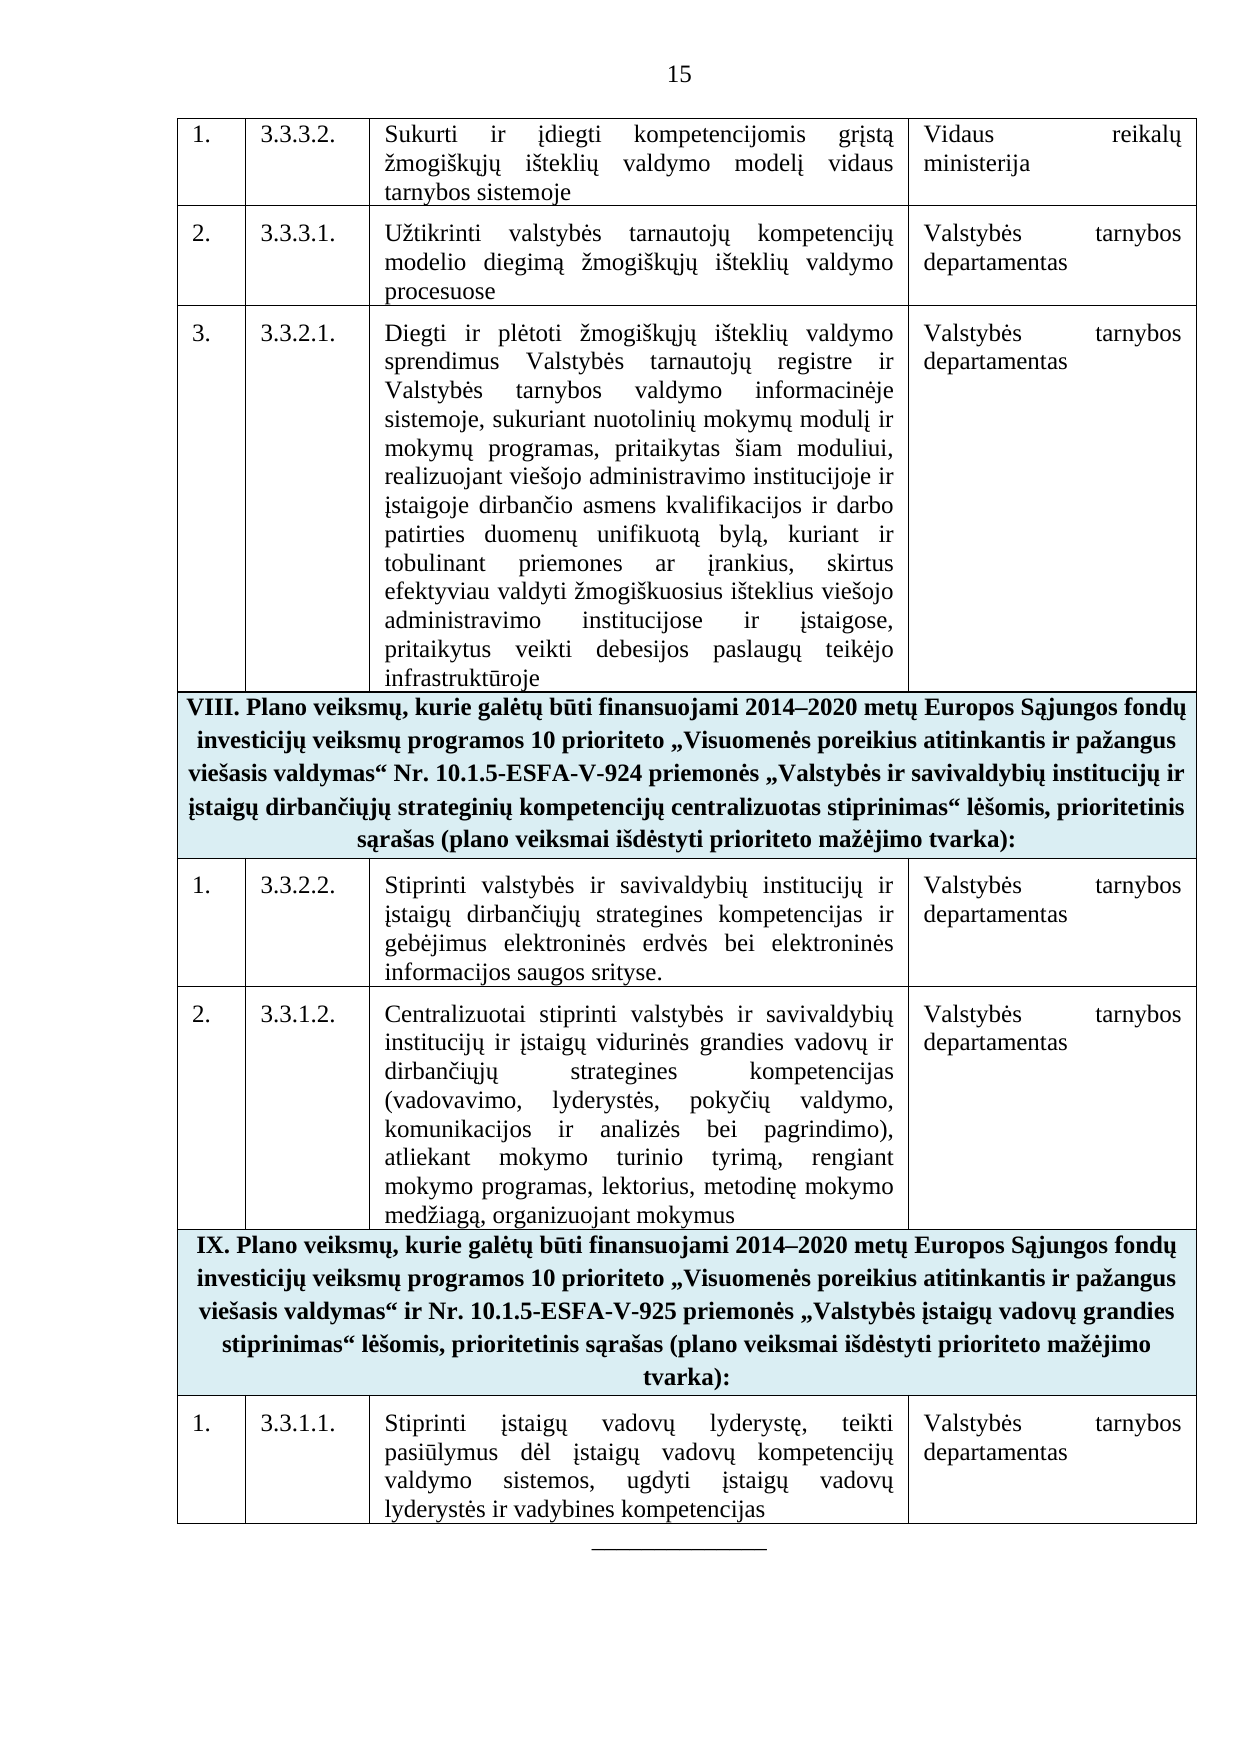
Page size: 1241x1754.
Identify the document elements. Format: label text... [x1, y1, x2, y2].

table_cell 3. [178, 306, 245, 691]
table_cell Valstybės tarnybos departamentas [909, 859, 1196, 986]
table_cell IX. Plano veiksmų, kurie galėtų būti finansuojami 2014–2020 metų Europos Sąjungos fondų investicijų veiksmų programos 10 prioriteto „Visuomenės poreikius atitinkantis ir pažangus viešasis valdymas“ ir Nr. 10.1.5-ESFA-V-925 priemonės „Valstybės įstaigų vadovų grandies stiprinimas“ lėšomis, prioritetinis sąrašas (plano veiksmai išdėstyti prioriteto mažėjimo tvarka): [178, 1230, 1196, 1395]
table_cell 3.3.2.2. [246, 859, 369, 986]
table_cell Stiprinti valstybės ir savivaldybių institucijų ir įstaigų dirbančiųjų strategines kompetencijas ir gebėjimus elektroninės erdvės bei elektroninės informacijos saugos srityse. [370, 859, 908, 986]
table_cell 1. [178, 1396, 245, 1523]
table_cell 3.3.1.2. [246, 987, 369, 1229]
table_cell 3.3.3.2. [246, 119, 369, 205]
table_cell 2. [178, 206, 245, 305]
table_cell 1. [178, 119, 245, 205]
table_cell Vidaus reikalų ministerija [909, 119, 1196, 205]
table_cell 3.3.2.1. [246, 306, 369, 691]
table_cell Valstybės tarnybos departamentas [909, 987, 1196, 1229]
table_cell Valstybės tarnybos departamentas [909, 306, 1196, 691]
table_cell 2. [178, 987, 245, 1229]
text ______________ [177, 1524, 1181, 1553]
table_cell Valstybės tarnybos departamentas [909, 206, 1196, 305]
table_cell 1. [178, 859, 245, 986]
table_cell 3.3.3.1. [246, 206, 369, 305]
table_cell Stiprinti įstaigų vadovų lyderystę, teikti pasiūlymus dėl įstaigų vadovų kompetencijų valdymo sistemos, ugdyti įstaigų vadovų lyderystės ir vadybines kompetencijas [370, 1396, 908, 1523]
table_cell Sukurti ir įdiegti kompetencijomis grįstą žmogiškųjų išteklių valdymo modelį vidaus tarnybos sistemoje [370, 119, 908, 205]
table_cell Užtikrinti valstybės tarnautojų kompetencijų modelio diegimą žmogiškųjų išteklių valdymo procesuose [370, 206, 908, 305]
table_cell 3.3.1.1. [246, 1396, 369, 1523]
table_cell Centralizuotai stiprinti valstybės ir savivaldybių institucijų ir įstaigų vidurinės grandies vadovų ir dirbančiųjų strategines kompetencijas (vadovavimo, lyderystės, pokyčių valdymo, komunikacijos ir analizės bei pagrindimo), atliekant mokymo turinio tyrimą, rengiant mokymo programas, lektorius, metodinę mokymo medžiagą, organizuojant mokymus [370, 987, 908, 1229]
table_cell Diegti ir plėtoti žmogiškųjų išteklių valdymo sprendimus Valstybės tarnautojų registre ir Valstybės tarnybos valdymo informacinėje sistemoje, sukuriant nuotolinių mokymų modulį ir mokymų programas, pritaikytas šiam moduliui, realizuojant viešojo administravimo institucijoje ir įstaigoje dirbančio asmens kvalifikacijos ir darbo patirties duomenų unifikuotą bylą, kuriant ir tobulinant priemones ar įrankius, skirtus efektyviau valdyti žmogiškuosius išteklius viešojo administravimo institucijose ir įstaigose, pritaikytus veikti debesijos paslaugų teikėjo infrastruktūroje [370, 306, 908, 691]
table_cell Valstybės tarnybos departamentas [909, 1396, 1196, 1523]
table_cell VIII. Plano veiksmų, kurie galėtų būti finansuojami 2014–2020 metų Europos Sąjungos fondų investicijų veiksmų programos 10 prioriteto „Visuomenės poreikius atitinkantis ir pažangus viešasis valdymas“ Nr. 10.1.5-ESFA-V-924 priemonės „Valstybės ir savivaldybių institucijų ir įstaigų dirbančiųjų strateginių kompetencijų centralizuotas stiprinimas“ lėšomis, prioritetinis sąrašas (plano veiksmai išdėstyti prioriteto mažėjimo tvarka): [178, 693, 1196, 858]
